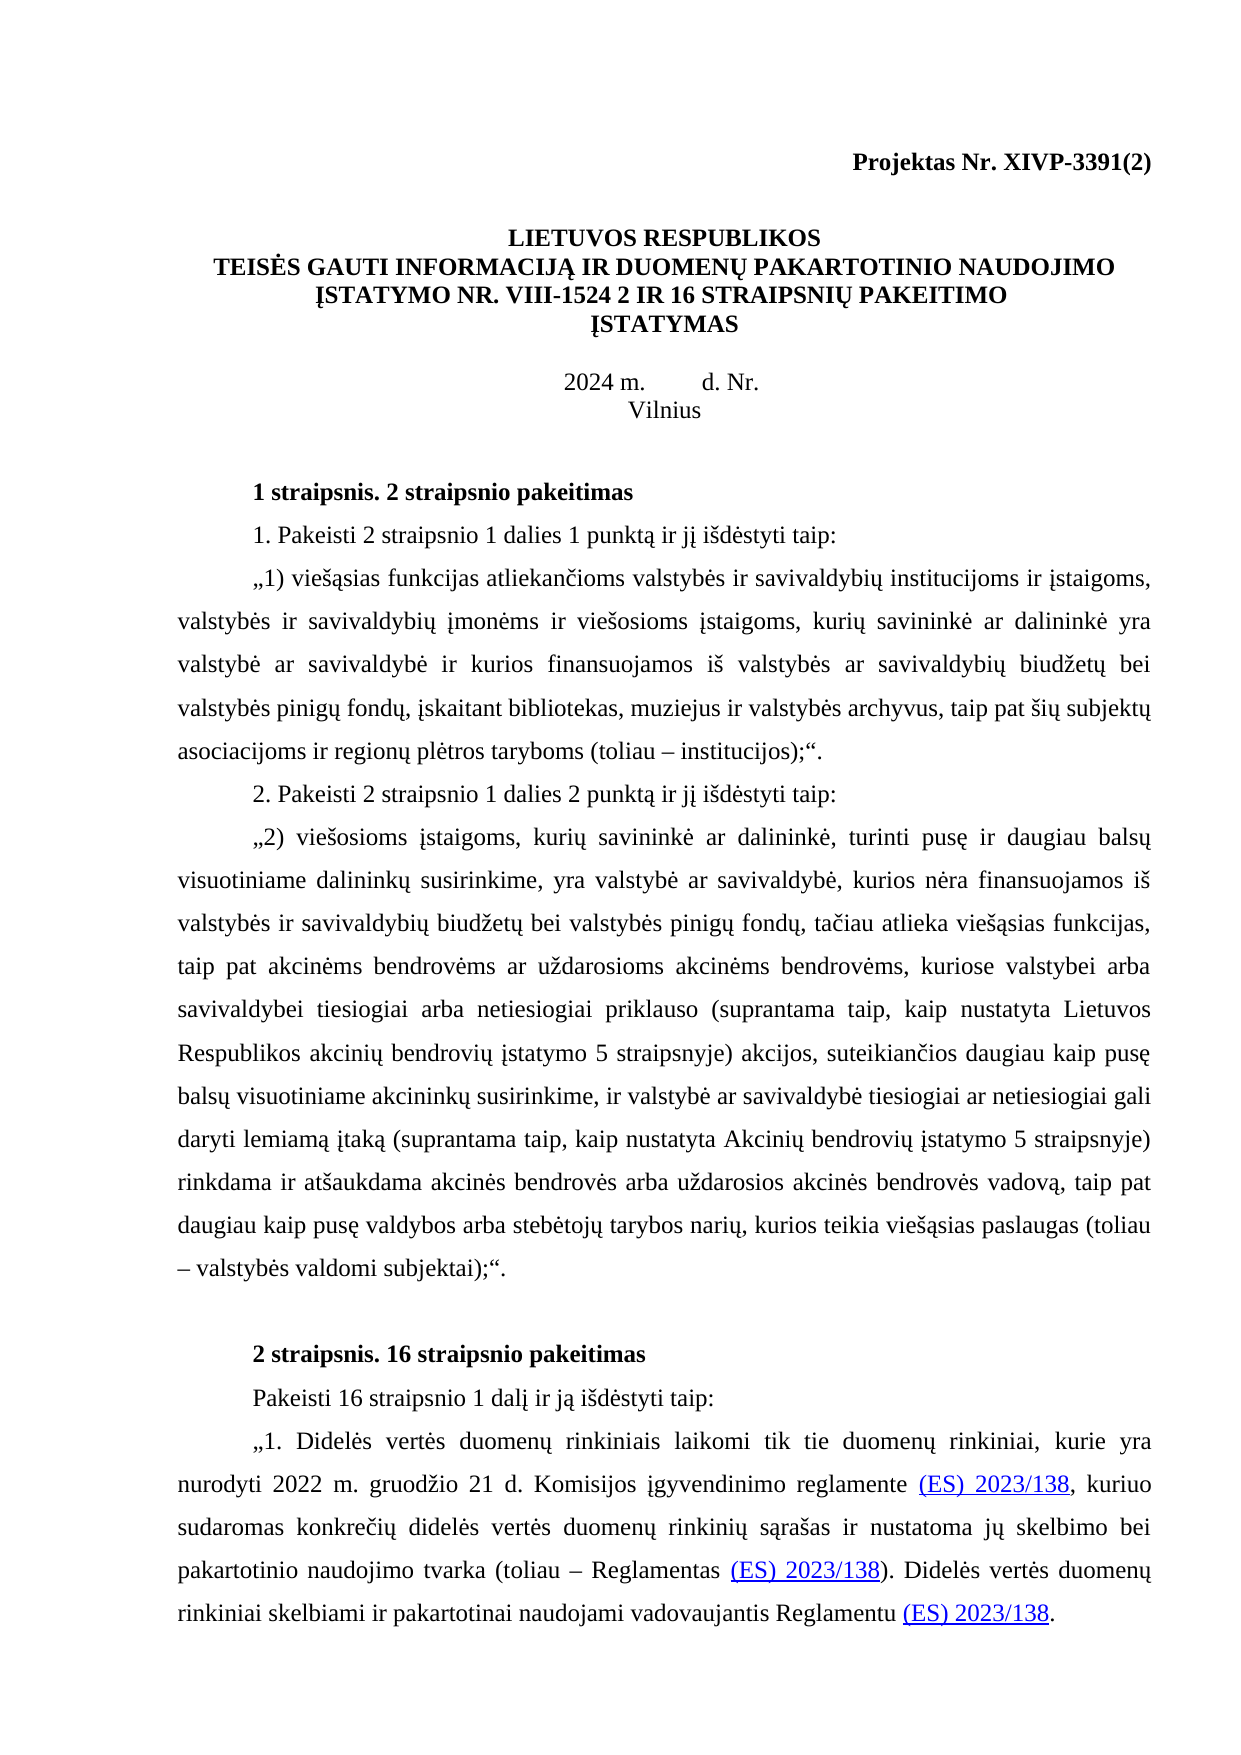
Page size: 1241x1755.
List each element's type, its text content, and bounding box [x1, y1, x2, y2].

text 2. Pakeisti 2 straipsnio 1 dalies 2 punktą ir jį išdėstyti taip: [177, 779, 1152, 808]
text 2024 m. d. Nr. [177, 367, 1152, 396]
text ĮSTATYMAS [177, 309, 1152, 338]
text „2) viešosioms įstaigoms, kurių savininkė ar dalininkė, turinti pusę ir daugiau balsų visuotiniame dalininkų susirinkime, yra valstybė ar savivaldybė, kurios nėra finansuojamos iš valstybės ir savivaldybių biudžetų bei valstybės pinigų fondų, tačiau atlieka viešąsias funkcijas, taip pat akcinėms bendrovėms ar uždarosioms akcinėms bendrovėms, kuriose valstybei arba savivaldybei tiesiogiai arba netiesiogiai priklauso (suprantama taip, kaip nustatyta Lietuvos Respublikos akcinių bendrovių įstatymo 5 straipsnyje) akcijos, suteikiančios daugiau kaip pusę balsų visuotiniame akcininkų susirinkime, ir valstybė ar savivaldybė tiesiogiai ar netiesiogiai gali daryti lemiamą įtaką (suprantama taip, kaip nustatyta Akcinių bendrovių įstatymo 5 straipsnyje) rinkdama ir atšaukdama akcinės bendrovės arba uždarosios akcinės bendrovės vadovą, taip pat daugiau kaip pusę valdybos arba stebėtojų tarybos narių, kurios teikia viešąsias paslaugas (toliau – valstybės valdomi subjektai);“. [177, 822, 1152, 1282]
text 1 straipsnis. 2 straipsnio pakeitimas [177, 477, 1152, 506]
text 2 straipsnis. 16 straipsnio pakeitimas [177, 1339, 1152, 1368]
text „1. Didelės vertės duomenų rinkiniais laikomi tik tie duomenų rinkiniai, kurie yra nurodyti 2022 m. gruodžio 21 d. Komisijos įgyvendinimo reglamente (ES) 2023/138, kuriuo sudaromas konkrečių didelės vertės duomenų rinkinių sąrašas ir nustatoma jų skelbimo bei pakartotinio naudojimo tvarka (toliau – Reglamentas (ES) 2023/138). Didelės vertės duomenų rinkiniai skelbiami ir pakartotinai naudojami vadovaujantis Reglamentu (ES) 2023/138. [177, 1426, 1152, 1627]
text 1. Pakeisti 2 straipsnio 1 dalies 1 punktą ir jį išdėstyti taip: [177, 520, 1152, 549]
text TEISĖS GAUTI INFORMACIJĄ IR DUOMENŲ PAKARTOTINIO NAUDOJIMO ĮSTATYMO NR. VIII-1524 2 ir 16 STRAIPSNIŲ PAKEITIMO [177, 252, 1152, 309]
text Pakeisti 16 straipsnio 1 dalį ir ją išdėstyti taip: [177, 1383, 1152, 1411]
text „1) viešąsias funkcijas atliekančioms valstybės ir savivaldybių institucijoms ir įstaigoms, valstybės ir savivaldybių įmonėms ir viešosioms įstaigoms, kurių savininkė ar dalininkė yra valstybė ar savivaldybė ir kurios finansuojamos iš valstybės ar savivaldybių biudžetų bei valstybės pinigų fondų, įskaitant bibliotekas, muziejus ir valstybės archyvus, taip pat šių subjektų asociacijoms ir regionų plėtros taryboms (toliau – institucijos);“. [177, 563, 1152, 764]
text LIETUVOS RESPUBLIKOS [177, 223, 1152, 252]
text Projektas Nr. XIVP-3391(2) [177, 147, 1152, 176]
text Vilnius [177, 396, 1152, 424]
